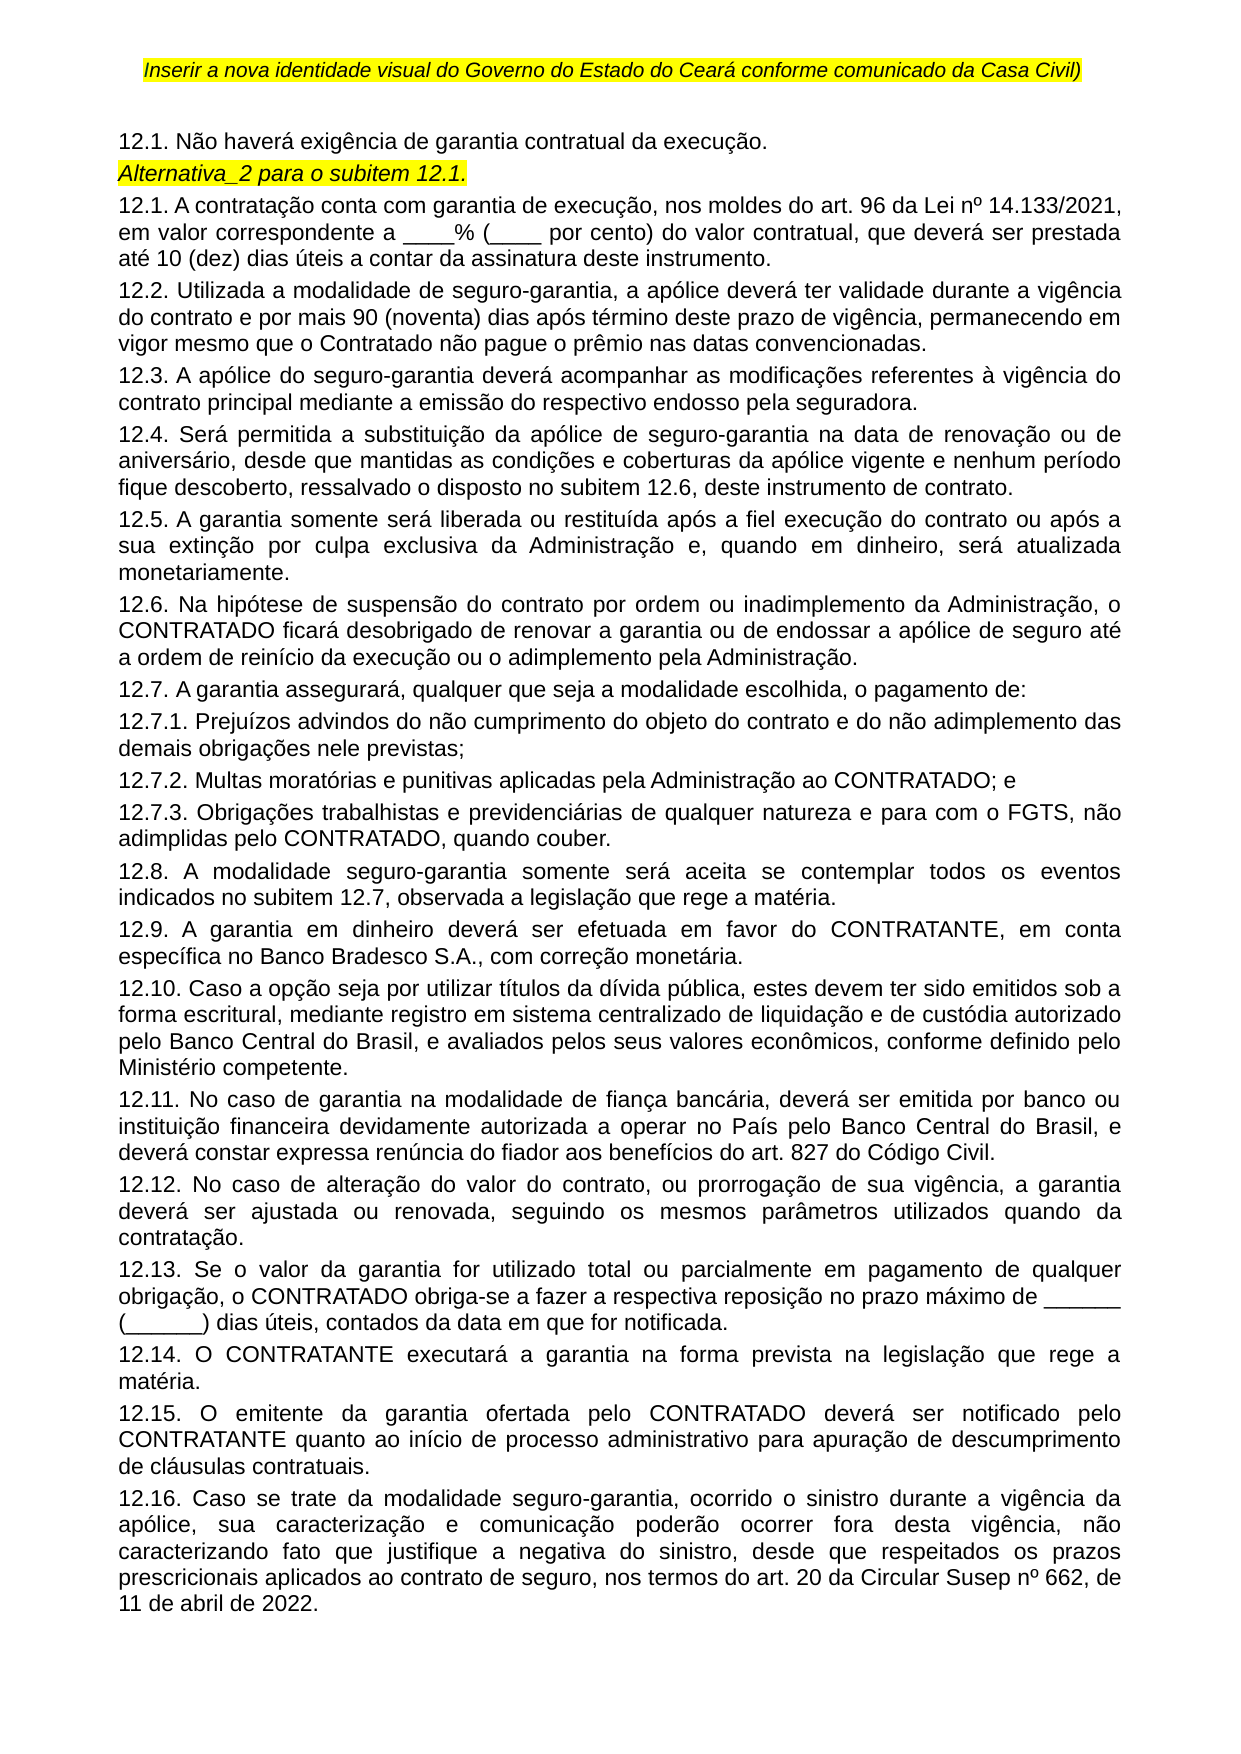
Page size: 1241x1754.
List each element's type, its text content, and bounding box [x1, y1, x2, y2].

text 12.7.3. Obrigações trabalhistas e previdenciárias de qualquer natureza e para com o FGTS, não adimplidas pelo CONTRATADO, quando couber. [118, 799, 1122, 852]
text 12.7. A garantia assegurará, qualquer que seja a modalidade escolhida, o pagamento de: [118, 676, 1122, 702]
text 12.8. A modalidade seguro-garantia somente será aceita se contemplar todos os eventos indicados no subitem 12.7, observada a legislação que rege a matéria. [118, 858, 1122, 910]
text 12.1. A contratação conta com garantia de execução, nos moldes do art. 96 da Lei nº 14.133/2021, em valor correspondente a ____% (____ por cento) do valor contratual, que deverá ser prestada até 10 (dez) dias úteis a contar da assinatura deste instrumento. [118, 192, 1122, 271]
text 12.13. Se o valor da garantia for utilizado total ou parcialmente em pagamento de qualquer obrigação, o CONTRATADO obriga-se a fazer a respectiva reposição no prazo máximo de ______ (______) dias úteis, contados da data em que for notificada. [118, 1256, 1122, 1335]
text 12.16. Caso se trate da modalidade seguro-garantia, ocorrido o sinistro durante a vigência da apólice, sua caracterização e comunicação poderão ocorrer fora desta vigência, não caracterizando fato que justifique a negativa do sinistro, desde que respeitados os prazos prescricionais aplicados ao contrato de seguro, nos termos do art. 20 da Circular Susep nº 662, de 11 de abril de 2022. [118, 1485, 1122, 1617]
text 12.15. O emitente da garantia ofertada pelo CONTRATADO deverá ser notificado pelo CONTRATANTE quanto ao início de processo administrativo para apuração de descumprimento de cláusulas contratuais. [118, 1400, 1122, 1479]
text 12.10. Caso a opção seja por utilizar títulos da dívida pública, estes devem ter sido emitidos sob a forma escritural, mediante registro em sistema centralizado de liquidação e de custódia autorizado pelo Banco Central do Brasil, e avaliados pelos seus valores econômicos, conforme definido pelo Ministério competente. [118, 975, 1122, 1080]
text Alternativa_2 para o subitem 12.1. [118, 160, 1122, 186]
text 12.11. No caso de garantia na modalidade de fiança bancária, deverá ser emitida por banco ou instituição financeira devidamente autorizada a operar no País pelo Banco Central do Brasil, e deverá constar expressa renúncia do fiador aos benefícios do art. 827 do Código Civil. [118, 1086, 1122, 1165]
text 12.7.1. Prejuízos advindos do não cumprimento do objeto do contrato e do não adimplemento das demais obrigações nele previstas; [118, 708, 1122, 761]
text 12.6. Na hipótese de suspensão do contrato por ordem ou inadimplemento da Administração, o CONTRATADO ficará desobrigado de renovar a garantia ou de endossar a apólice de seguro até a ordem de reinício da execução ou o adimplemento pela Administração. [118, 591, 1122, 670]
text 12.9. A garantia em dinheiro deverá ser efetuada em favor do CONTRATANTE, em conta específica no Banco Bradesco S.A., com correção monetária. [118, 916, 1122, 969]
text 12.7.2. Multas moratórias e punitivas aplicadas pela Administração ao CONTRATADO; e [118, 767, 1122, 793]
text 12.4. Será permitida a substituição da apólice de seguro-garantia na data de renovação ou de aniversário, desde que mantidas as condições e coberturas da apólice vigente e nenhum período fique descoberto, ressalvado o disposto no subitem 12.6, deste instrumento de contrato. [118, 421, 1122, 500]
text 12.12. No caso de alteração do valor do contrato, ou prorrogação de sua vigência, a garantia deverá ser ajustada ou renovada, seguindo os mesmos parâmetros utilizados quando da contratação. [118, 1171, 1122, 1250]
text 12.5. A garantia somente será liberada ou restituída após a fiel execução do contrato ou após a sua extinção por culpa exclusiva da Administração e, quando em dinheiro, será atualizada monetariamente. [118, 506, 1122, 585]
text 12.14. O CONTRATANTE executará a garantia na forma prevista na legislação que rege a matéria. [118, 1341, 1122, 1394]
text 12.2. Utilizada a modalidade de seguro-garantia, a apólice deverá ter validade durante a vigência do contrato e por mais 90 (noventa) dias após término deste prazo de vigência, permanecendo em vigor mesmo que o Contratado não pague o prêmio nas datas convencionadas. [118, 277, 1122, 356]
text 12.1. Não haverá exigência de garantia contratual da execução. [118, 128, 1122, 154]
text 12.3. A apólice do seguro-garantia deverá acompanhar as modificações referentes à vigência do contrato principal mediante a emissão do respectivo endosso pela seguradora. [118, 362, 1122, 415]
